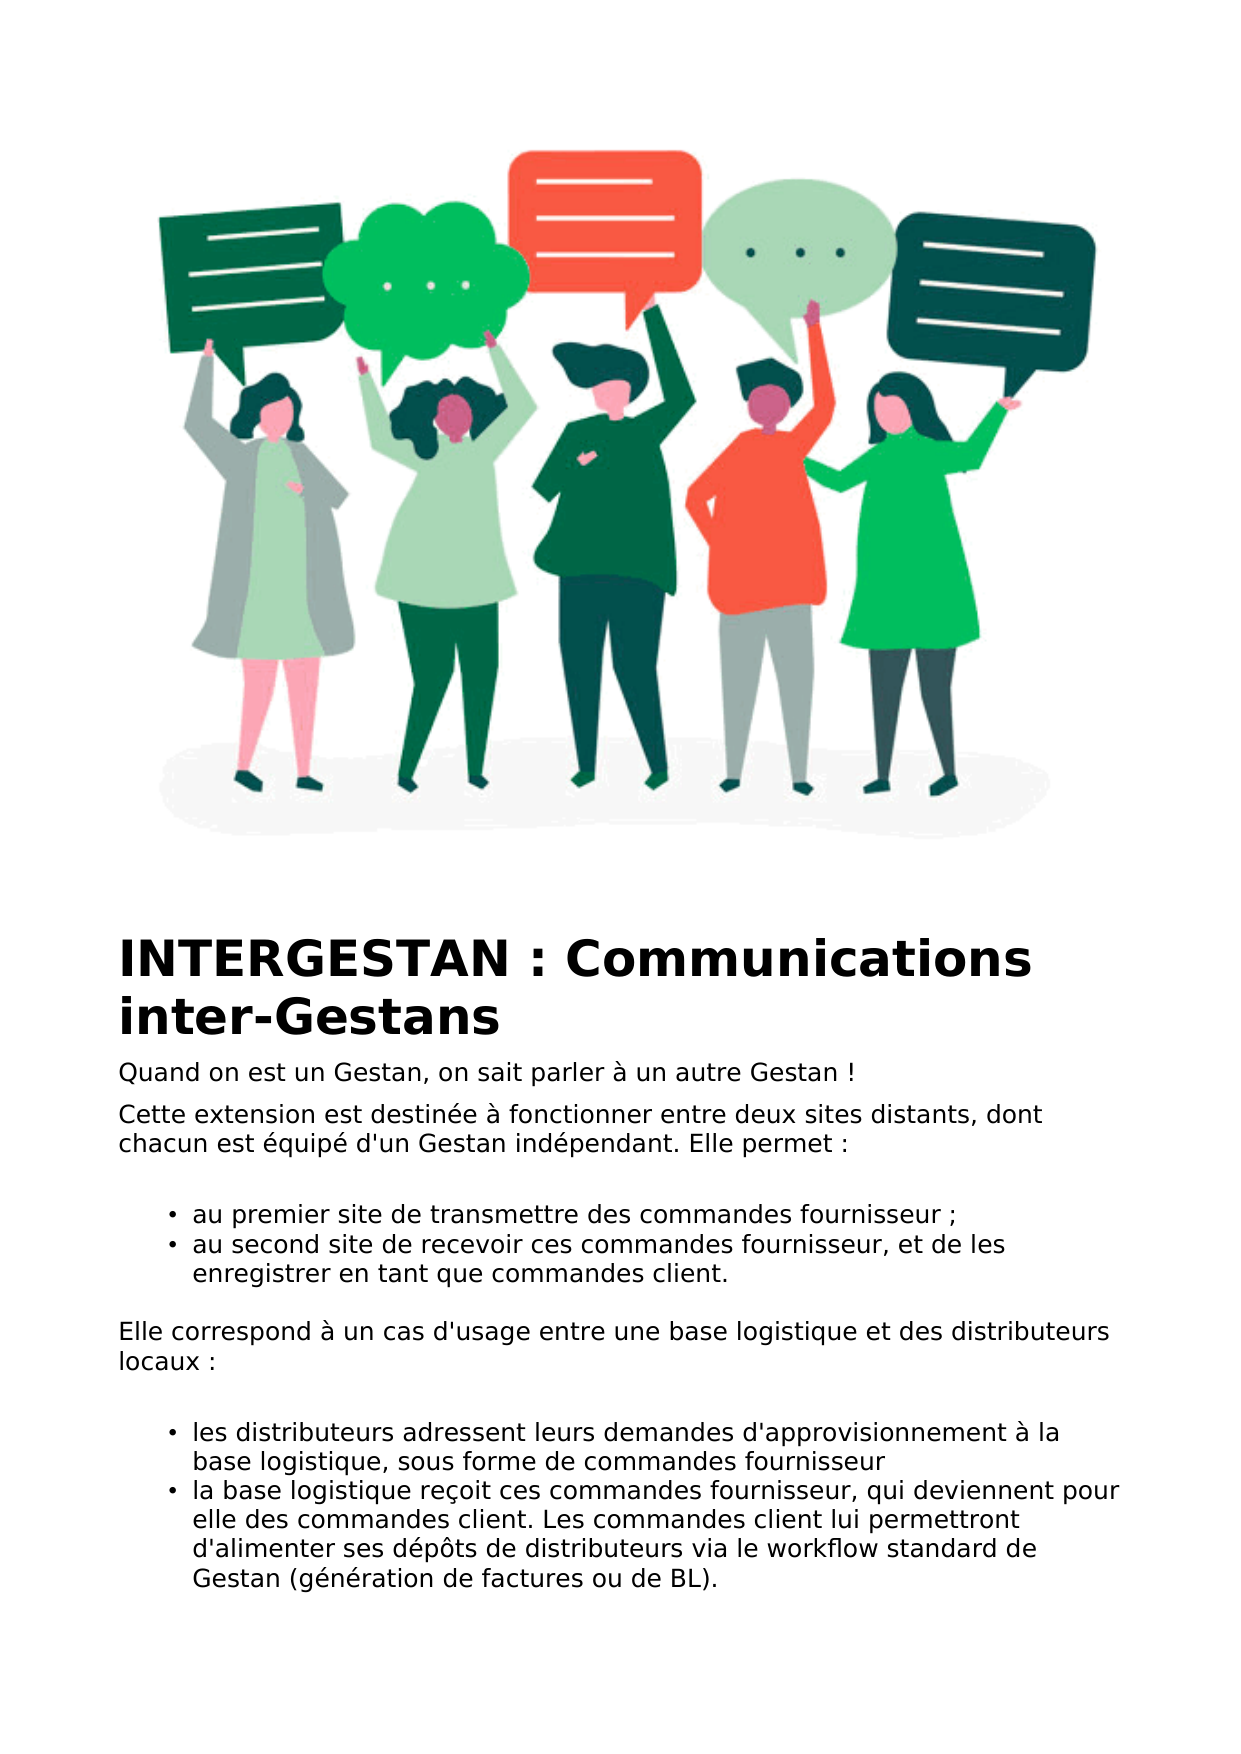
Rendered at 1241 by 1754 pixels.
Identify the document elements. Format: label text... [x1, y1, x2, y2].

list la base logistique reçoit ces commandes fournisseur, qui deviennent pour elle des commandes client. Les commandes client lui permettront d'alimenter ses dépôts de distributeurs via le workflow standard de Gestan (génération de factures ou de BL). [177, 1476, 1122, 1593]
text Elle correspond à un cas d'usage entre une base logistique et des distributeurs locaux : [118, 1318, 1122, 1376]
list au second site de recevoir ces commandes fournisseur, et de les enregistrer en tant que commandes client. [177, 1230, 1122, 1288]
text Quand on est un Gestan, on sait parler à un autre Gestan ! [118, 1059, 1122, 1088]
list au premier site de transmettre des commandes fournisseur ; [177, 1201, 1122, 1230]
picture [118, 118, 1123, 863]
subtitle INTERGESTAN : Communications inter-Gestans [118, 930, 1122, 1046]
list les distributeurs adressent leurs demandes d'approvisionnement à la base logistique, sous forme de commandes fournisseur [177, 1418, 1122, 1476]
text Cette extension est destinée à fonctionner entre deux sites distants, dont chacun est équipé d'un Gestan indépendant. Elle permet : [118, 1100, 1122, 1159]
